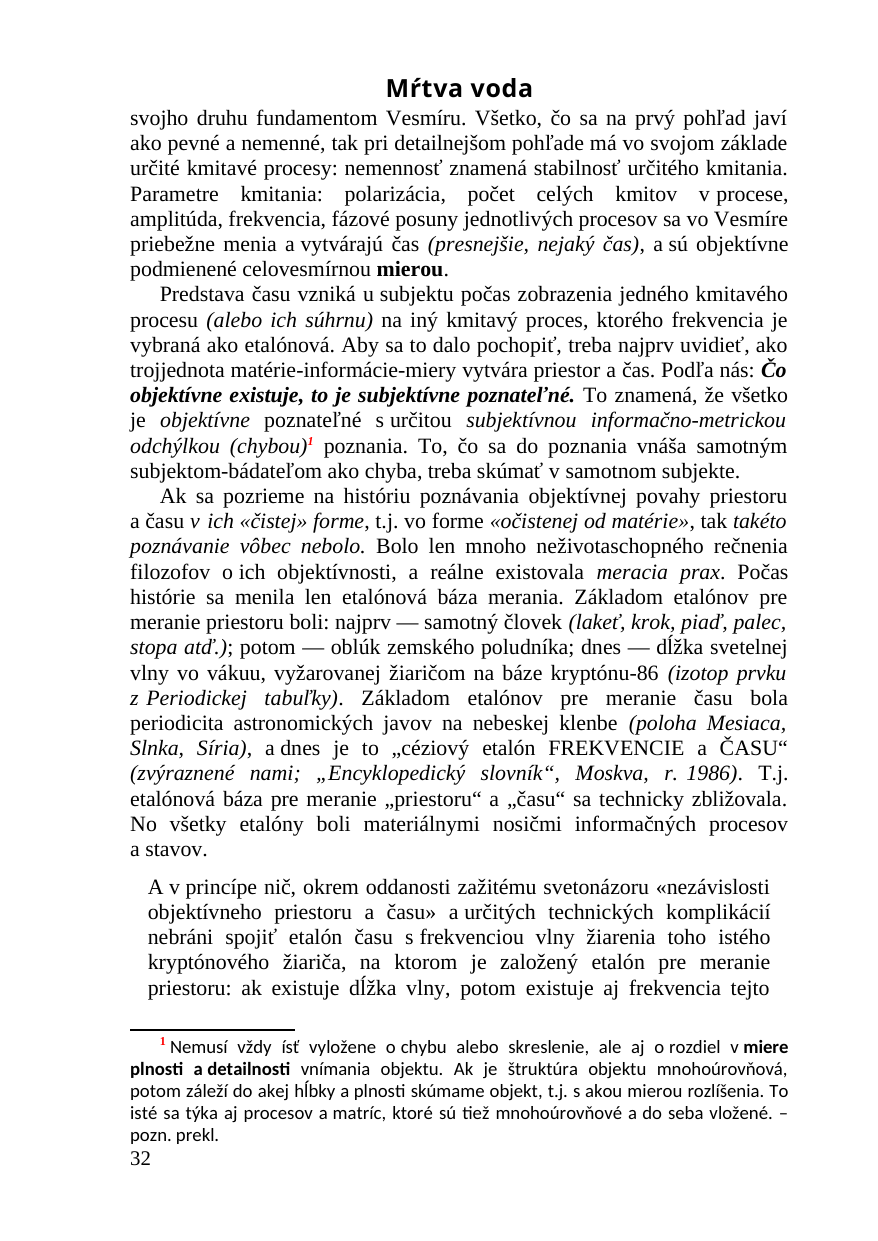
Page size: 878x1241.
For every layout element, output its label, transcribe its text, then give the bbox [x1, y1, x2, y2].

text Predstava času vzniká u subjektu počas zobrazenia jedného kmitavého procesu (alebo ich súhrnu) na iný kmitavý proces, ktorého frekvencia je vybraná ako etalónová. Aby sa to dalo pochopiť, treba najprv uvidieť, ako trojjednota matérie-informácie-miery vytvára priestor a čas. Podľa nás: Čo objektívne existuje, to je subjektívne poznateľné. To znamená, že všetko je objektívne poznateľné s určitou subjektívnou informačno-metrickou odchýlkou (chybou) poznania. To, čo sa do poznania vnáša samotným subjektom-bádateľom ako chyba, treba skúmať v samotnom subjekte. [130, 281, 788, 483]
text Ak sa pozrieme na históriu poznávania objektívnej povahy priestoru a času v ich «čistej» forme, t.j. vo forme «očistenej od matérie», tak takéto poznávanie vôbec nebolo. Bolo len mnoho neživotaschopného rečnenia filozofov o ich objektívnosti, a reálne existovala meracia prax. Počas histórie sa menila len etalónová báza merania. Základom etalónov pre meranie priestoru boli: najprv — samotný človek (lakeť, krok, piaď, palec, stopa atď.); potom — oblúk zemského poludníka; dnes — dĺžka svetelnej vlny vo vákuu, vyžarovanej žiaričom na báze kryptónu-86 (izotop prvku z Periodickej tabuľky). Základom etalónov pre meranie času bola periodicita astronomických javov na nebeskej klenbe (poloha Mesiaca, Slnka, Síria), a dnes je to „céziový etalón FREKVENCIE a ČASU“ (zvýraznené nami; „Encyklopedický slovník“, Moskva, r. 1986). T.j. etalónová báza pre meranie „priestoru“ a „času“ sa technicky zbližovala. No všetky etalóny boli materiálnymi nosičmi informačných procesov a stavov. [130, 483, 788, 861]
text A v princípe nič, okrem oddanosti zažitému svetonázoru «nezávislosti objektívneho priestoru a času» a určitých technických komplikácií nebráni spojiť etalón času s frekvenciou vlny žiarenia toho istého kryptónového žiariča, na ktorom je založený etalón pre meranie priestoru: ak existuje dĺžka vlny, potom existuje aj frekvencia tejto [148, 874, 771, 1000]
text svojho druhu fundamentom Vesmíru. Všetko, čo sa na prvý pohľad javí ako pevné a nemenné, tak pri detailnejšom pohľade má vo svojom základe určité kmitavé procesy: nemennosť znamená stabilnosť určitého kmitania. Parametre kmitania: polarizácia, počet celých kmitov v procese, amplitúda, frekvencia, fázové posuny jednotlivých procesov sa vo Vesmíre priebežne menia a vytvárajú čas (presnejšie, nejaký čas), a sú objektívne podmienené celovesmírnou mierou. [130, 105, 788, 281]
text Nemusí vždy ísť vyložene o chybu alebo skreslenie, ale aj o rozdiel v miere plnosti a detailnosti vnímania objektu. Ak je štruktúra objektu mnohoúrovňová, potom záleží do akej hĺbky a plnosti skúmame objekt, t.j. s akou mierou rozlíšenia. To isté sa týka aj procesov a matríc, ktoré sú tiež mnohoúrovňové a do seba vložené. – pozn. prekl. [130, 1036, 788, 1145]
